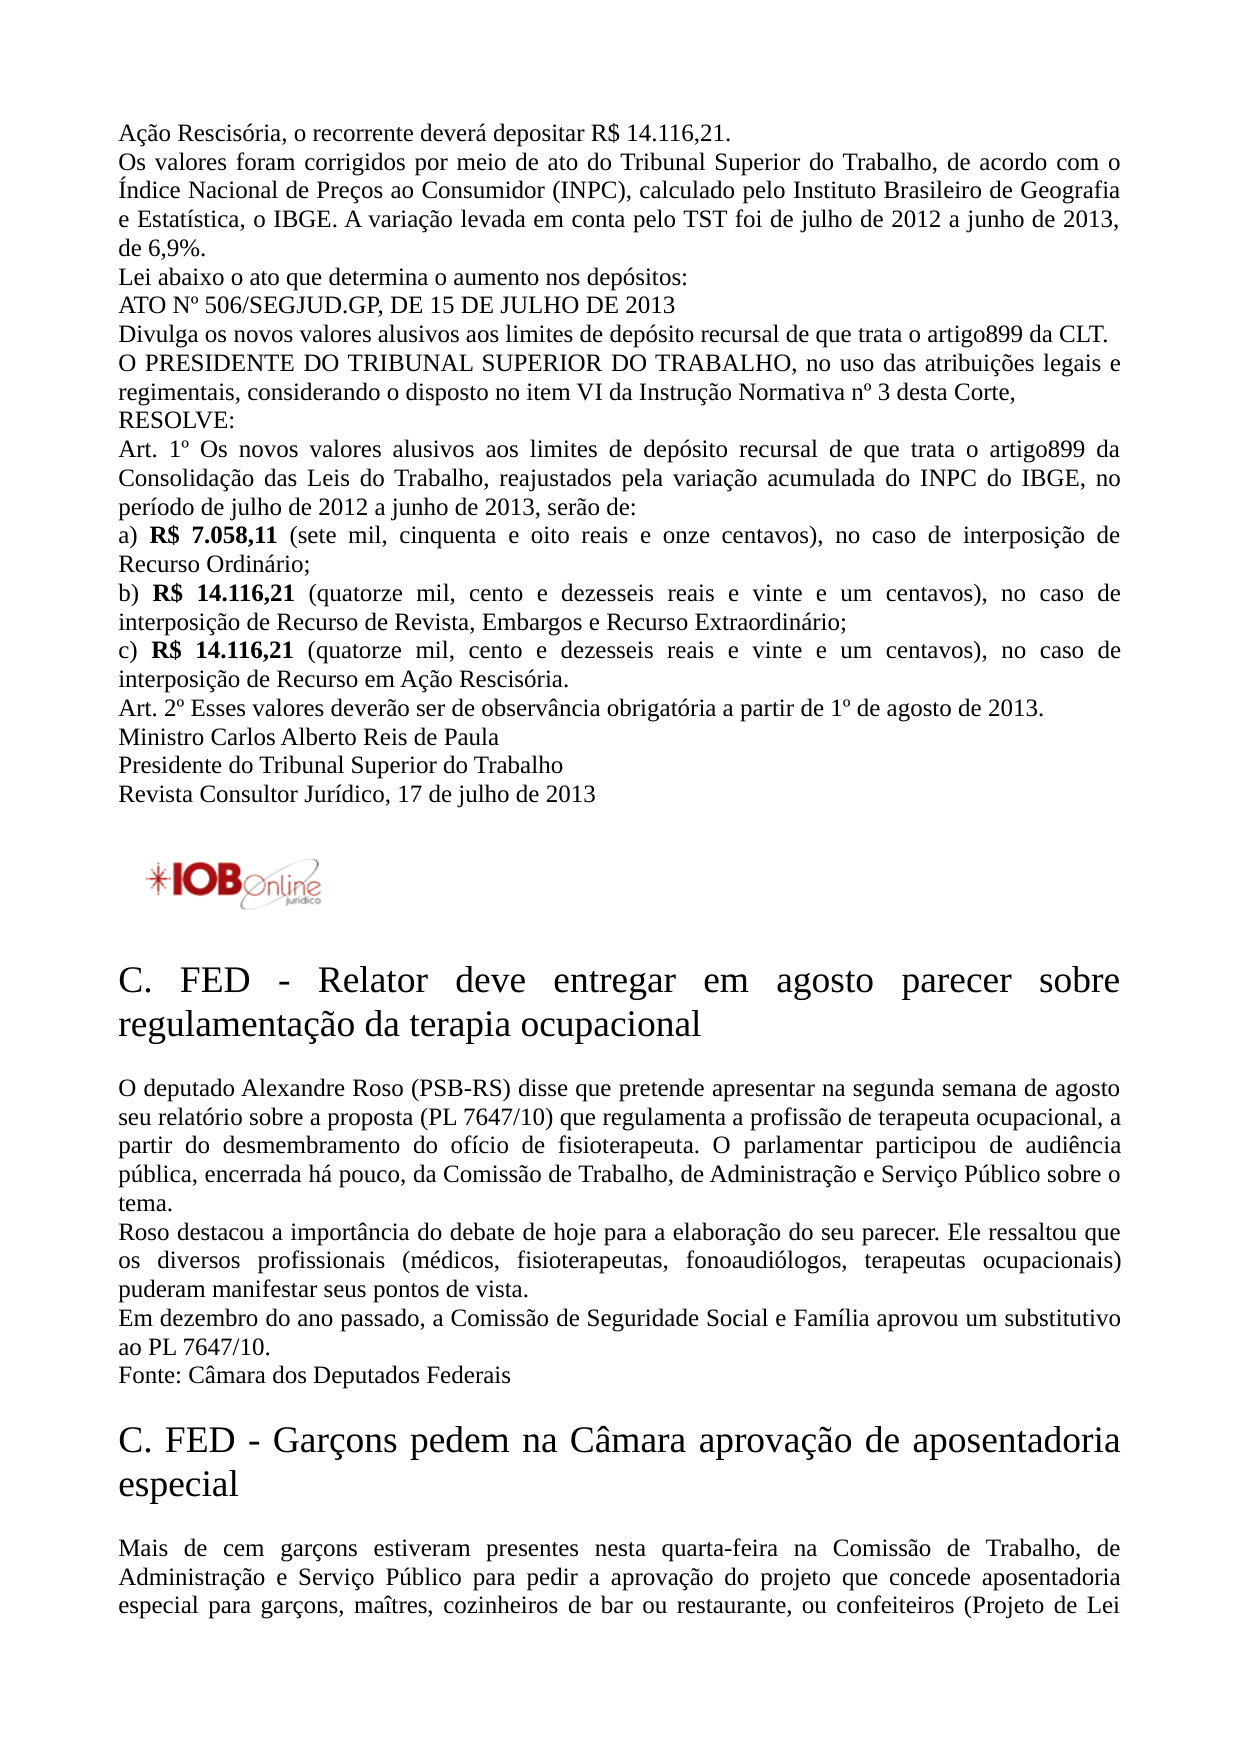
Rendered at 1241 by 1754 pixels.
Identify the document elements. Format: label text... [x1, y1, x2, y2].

text a) R$ 7.058,11 (sete mil, cinquenta e oito reais e onze centavos), no caso de interposição de Recurso Ordinário; [118, 521, 1122, 578]
text Ação Rescisória, o recorrente deverá depositar R$ 14.116,21. [118, 118, 1122, 147]
text Os valores foram corrigidos por meio de ato do Tribunal Superior do Trabalho, de acordo com o Índice Nacional de Preços ao Consumidor (INPC), calculado pelo Instituto Brasileiro de Geografia e Estatística, o IBGE. A variação levada em conta pelo TST foi de julho de 2012 a junho de 2013, de 6,9%. [118, 147, 1122, 262]
text Art. 2º Esses valores deverão ser de observância obrigatória a partir de 1º de agosto de 2013. [118, 693, 1122, 722]
text c) R$ 14.116,21 (quatorze mil, cento e dezesseis reais e vinte e um centavos), no caso de interposição de Recurso em Ação Rescisória. [118, 636, 1122, 693]
text Presidente do Tribunal Superior do Trabalho [118, 751, 1122, 779]
text Ministro Carlos Alberto Reis de Paula [118, 722, 1122, 751]
text C. FED - Garçons pedem na Câmara aprovação de aposentadoria especial [118, 1418, 1122, 1504]
text Fonte: Câmara dos Deputados Federais [118, 1360, 1122, 1389]
text Mais de cem garçons estiveram presentes nesta quarta-feira na Comissão de Trabalho, de Administração e Serviço Público para pedir a aprovação do projeto que concede aposentadoria especial para garçons, maîtres, cozinheiros de bar ou restaurante, ou confeiteiros (Projeto de Lei [118, 1533, 1122, 1619]
text C. FED - Relator deve entregar em agosto parecer sobre regulamentação da terapia ocupacional [118, 958, 1122, 1044]
text O PRESIDENTE DO TRIBUNAL SUPERIOR DO TRABALHO, no uso das atribuições legais e regimentais, considerando o disposto no item VI da Instrução Normativa nº 3 desta Corte, [118, 348, 1122, 406]
text RESOLVE: [118, 406, 1122, 434]
text Lei abaixo o ato que determina o aumento nos depósitos: [118, 262, 1122, 291]
text Em dezembro do ano passado, a Comissão de Seguridade Social e Família aprovou um substitutivo ao PL 7647/10. [118, 1303, 1122, 1360]
text Roso destacou a importância do debate de hoje para a elaboração do seu parecer. Ele ressaltou que os diversos profissionais (médicos, fisioterapeutas, fonoaudiólogos, terapeutas ocupacionais) puderam manifestar seus pontos de vista. [118, 1217, 1122, 1303]
picture [134, 846, 336, 920]
text Revista Consultor Jurídico, 17 de julho de 2013 [118, 779, 1122, 808]
text b) R$ 14.116,21 (quatorze mil, cento e dezesseis reais e vinte e um centavos), no caso de interposição de Recurso de Revista, Embargos e Recurso Extraordinário; [118, 578, 1122, 636]
text O deputado Alexandre Roso (PSB-RS) disse que pretende apresentar na segunda semana de agosto seu relatório sobre a proposta (PL 7647/10) que regulamenta a profissão de terapeuta ocupacional, a partir do desmembramento do ofício de fisioterapeuta. O parlamentar participou de audiência pública, encerrada há pouco, da Comissão de Trabalho, de Administração e Serviço Público sobre o tema. [118, 1073, 1122, 1217]
text ATO Nº 506/SEGJUD.GP, DE 15 DE JULHO DE 2013 [118, 291, 1122, 319]
text Divulga os novos valores alusivos aos limites de depósito recursal de que trata o artigo899 da CLT. [118, 319, 1122, 348]
text Art. 1º Os novos valores alusivos aos limites de depósito recursal de que trata o artigo899 da Consolidação das Leis do Trabalho, reajustados pela variação acumulada do INPC do IBGE, no período de julho de 2012 a junho de 2013, serão de: [118, 434, 1122, 521]
